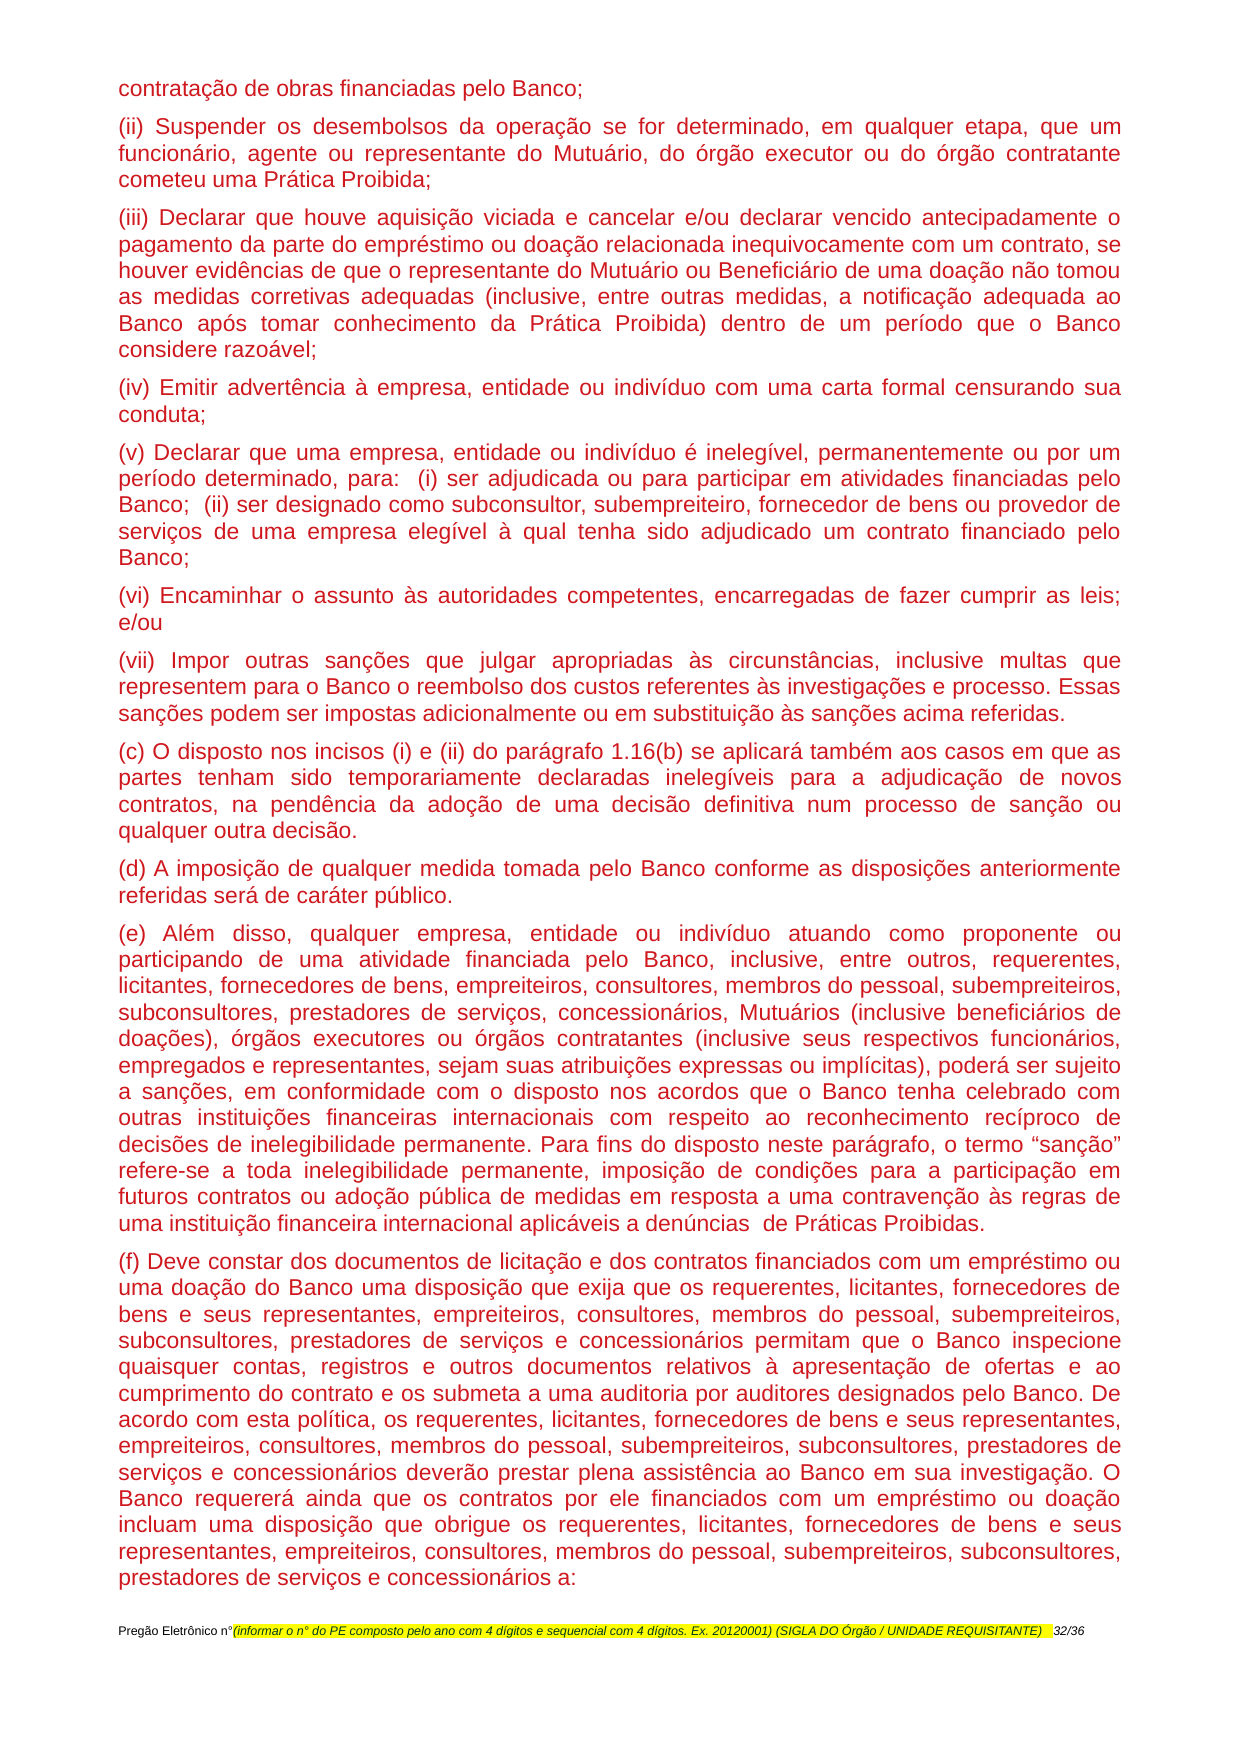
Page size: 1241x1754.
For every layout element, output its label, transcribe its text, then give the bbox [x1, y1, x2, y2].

text (iii) Declarar que houve aquisição viciada e cancelar e/ou declarar vencido antecipadamente o pagamento da parte do empréstimo ou doação relacionada inequivocamente com um contrato, se houver evidências de que o representante do Mutuário ou Beneficiário de uma doação não tomou as medidas corretivas adequadas (inclusive, entre outras medidas, a notificação adequada ao Banco após tomar conhecimento da Prática Proibida) dentro de um período que o Banco considere razoável; [118, 204, 1122, 362]
text (c) O disposto nos incisos (i) e (ii) do parágrafo 1.16(b) se aplicará também aos casos em que as partes tenham sido temporariamente declaradas inelegíveis para a adjudicação de novos contratos, na pendência da adoção de uma decisão definitiva num processo de sanção ou qualquer outra decisão. [118, 738, 1122, 843]
text (f) Deve constar dos documentos de licitação e dos contratos financiados com um empréstimo ou uma doação do Banco uma disposição que exija que os requerentes, licitantes, fornecedores de bens e seus representantes, empreiteiros, consultores, membros do pessoal, subempreiteiros, subconsultores, prestadores de serviços e concessionários permitam que o Banco inspecione quaisquer contas, registros e outros documentos relativos à apresentação de ofertas e ao cumprimento do contrato e os submeta a uma auditoria por auditores designados pelo Banco. De acordo com esta política, os requerentes, licitantes, fornecedores de bens e seus representantes, empreiteiros, consultores, membros do pessoal, subempreiteiros, subconsultores, prestadores de serviços e concessionários deverão prestar plena assistência ao Banco em sua investigação. O Banco requererá ainda que os contratos por ele financiados com um empréstimo ou doação incluam uma disposição que obrigue os requerentes, licitantes, fornecedores de bens e seus representantes, empreiteiros, consultores, membros do pessoal, subempreiteiros, subconsultores, prestadores de serviços e concessionários a: [118, 1248, 1122, 1591]
text (vi) Encaminhar o assunto às autoridades competentes, encarregadas de fazer cumprir as leis; e/ou [118, 582, 1122, 635]
text (e) Além disso, qualquer empresa, entidade ou indivíduo atuando como proponente ou participando de uma atividade financiada pelo Banco, inclusive, entre outros, requerentes, licitantes, fornecedores de bens, empreiteiros, consultores, membros do pessoal, subempreiteiros, subconsultores, prestadores de serviços, concessionários, Mutuários (inclusive beneficiários de doações), órgãos executores ou órgãos contratantes (inclusive seus respectivos funcionários, empregados e representantes, sejam suas atribuições expressas ou implícitas), poderá ser sujeito a sanções, em conformidade com o disposto nos acordos que o Banco tenha celebrado com outras instituições financeiras internacionais com respeito ao reconhecimento recíproco de decisões de inelegibilidade permanente. Para fins do disposto neste parágrafo, o termo “sanção” refere-se a toda inelegibilidade permanente, imposição de condições para a participação em futuros contratos ou adoção pública de medidas em resposta a uma contravenção às regras de uma instituição financeira internacional aplicáveis a denúncias de Práticas Proibidas. [118, 920, 1122, 1236]
text (iv) Emitir advertência à empresa, entidade ou indivíduo com uma carta formal censurando sua conduta; [118, 374, 1122, 427]
text (v) Declarar que uma empresa, entidade ou indivíduo é inelegível, permanentemente ou por um período determinado, para: (i) ser adjudicada ou para participar em atividades financiadas pelo Banco; (ii) ser designado como subconsultor, subempreiteiro, fornecedor de bens ou provedor de serviços de uma empresa elegível à qual tenha sido adjudicado um contrato financiado pelo Banco; [118, 439, 1122, 571]
text contratação de obras financiadas pelo Banco; [118, 75, 1122, 101]
text (d) A imposição de qualquer medida tomada pelo Banco conforme as disposições anteriormente referidas será de caráter público. [118, 855, 1122, 908]
text (ii) Suspender os desembolsos da operação se for determinado, em qualquer etapa, que um funcionário, agente ou representante do Mutuário, do órgão executor ou do órgão contratante cometeu uma Prática Proibida; [118, 113, 1122, 192]
text (vii) Impor outras sanções que julgar apropriadas às circunstâncias, inclusive multas que representem para o Banco o reembolso dos custos referentes às investigações e processo. Essas sanções podem ser impostas adicionalmente ou em substituição às sanções acima referidas. [118, 647, 1122, 726]
